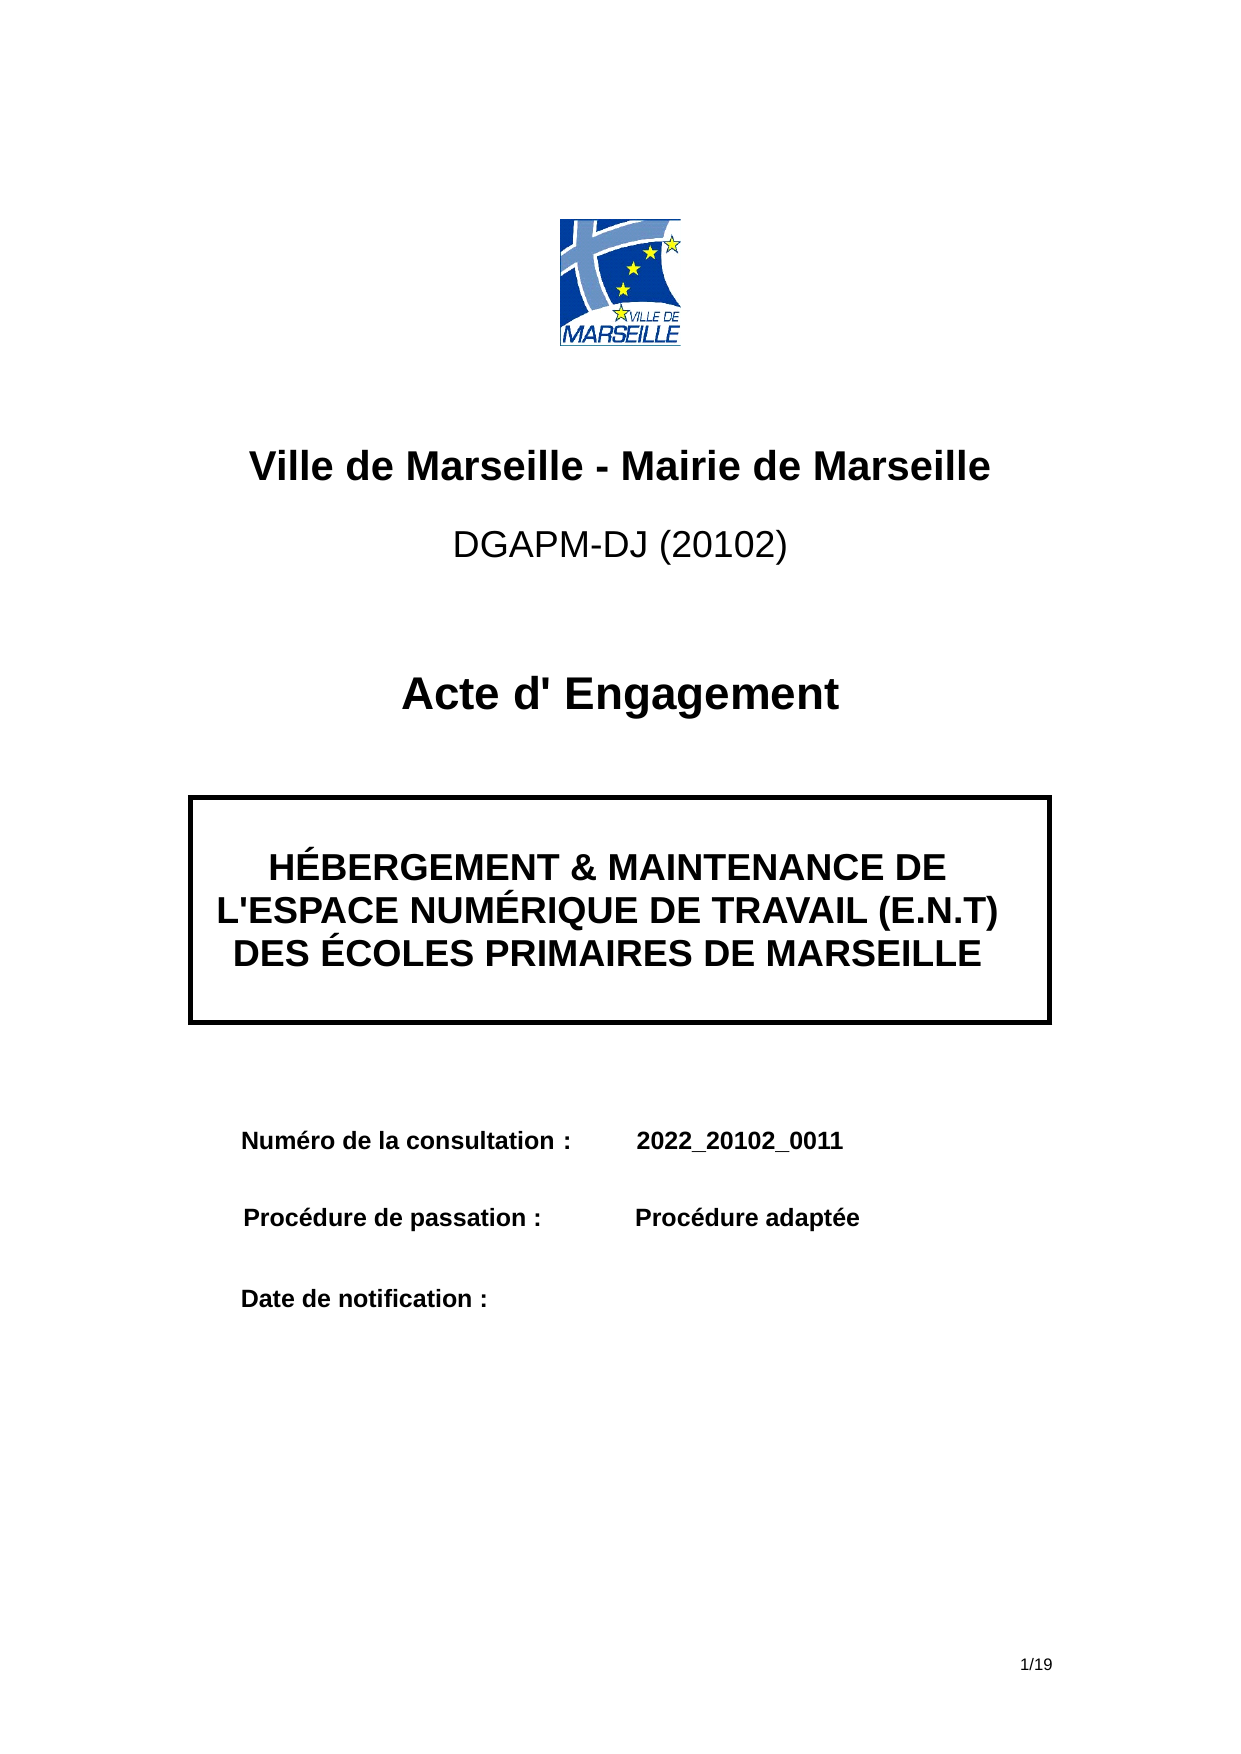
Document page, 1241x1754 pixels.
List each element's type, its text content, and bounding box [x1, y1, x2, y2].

text Numéro de la consultation : 2022_20102_0011 [241, 1126, 1052, 1155]
text Date de notification : [241, 1284, 1052, 1313]
text DGAPM-DJ (20102) [188, 523, 1052, 566]
text HÉBERGEMENT & MAINTENANCE DE L'ESPACE NUMÉRIQUE DE TRAVAIL (E.N.T) DES ÉCOLES PRIMAIRES DE MARSEILLE [193, 838, 1047, 975]
text Procédure de passation : Procédure adaptée [243, 1203, 1052, 1231]
text Ville de Marseille - Mairie de Marseille [188, 441, 1052, 489]
text Acte d' Engagement [188, 667, 1052, 719]
